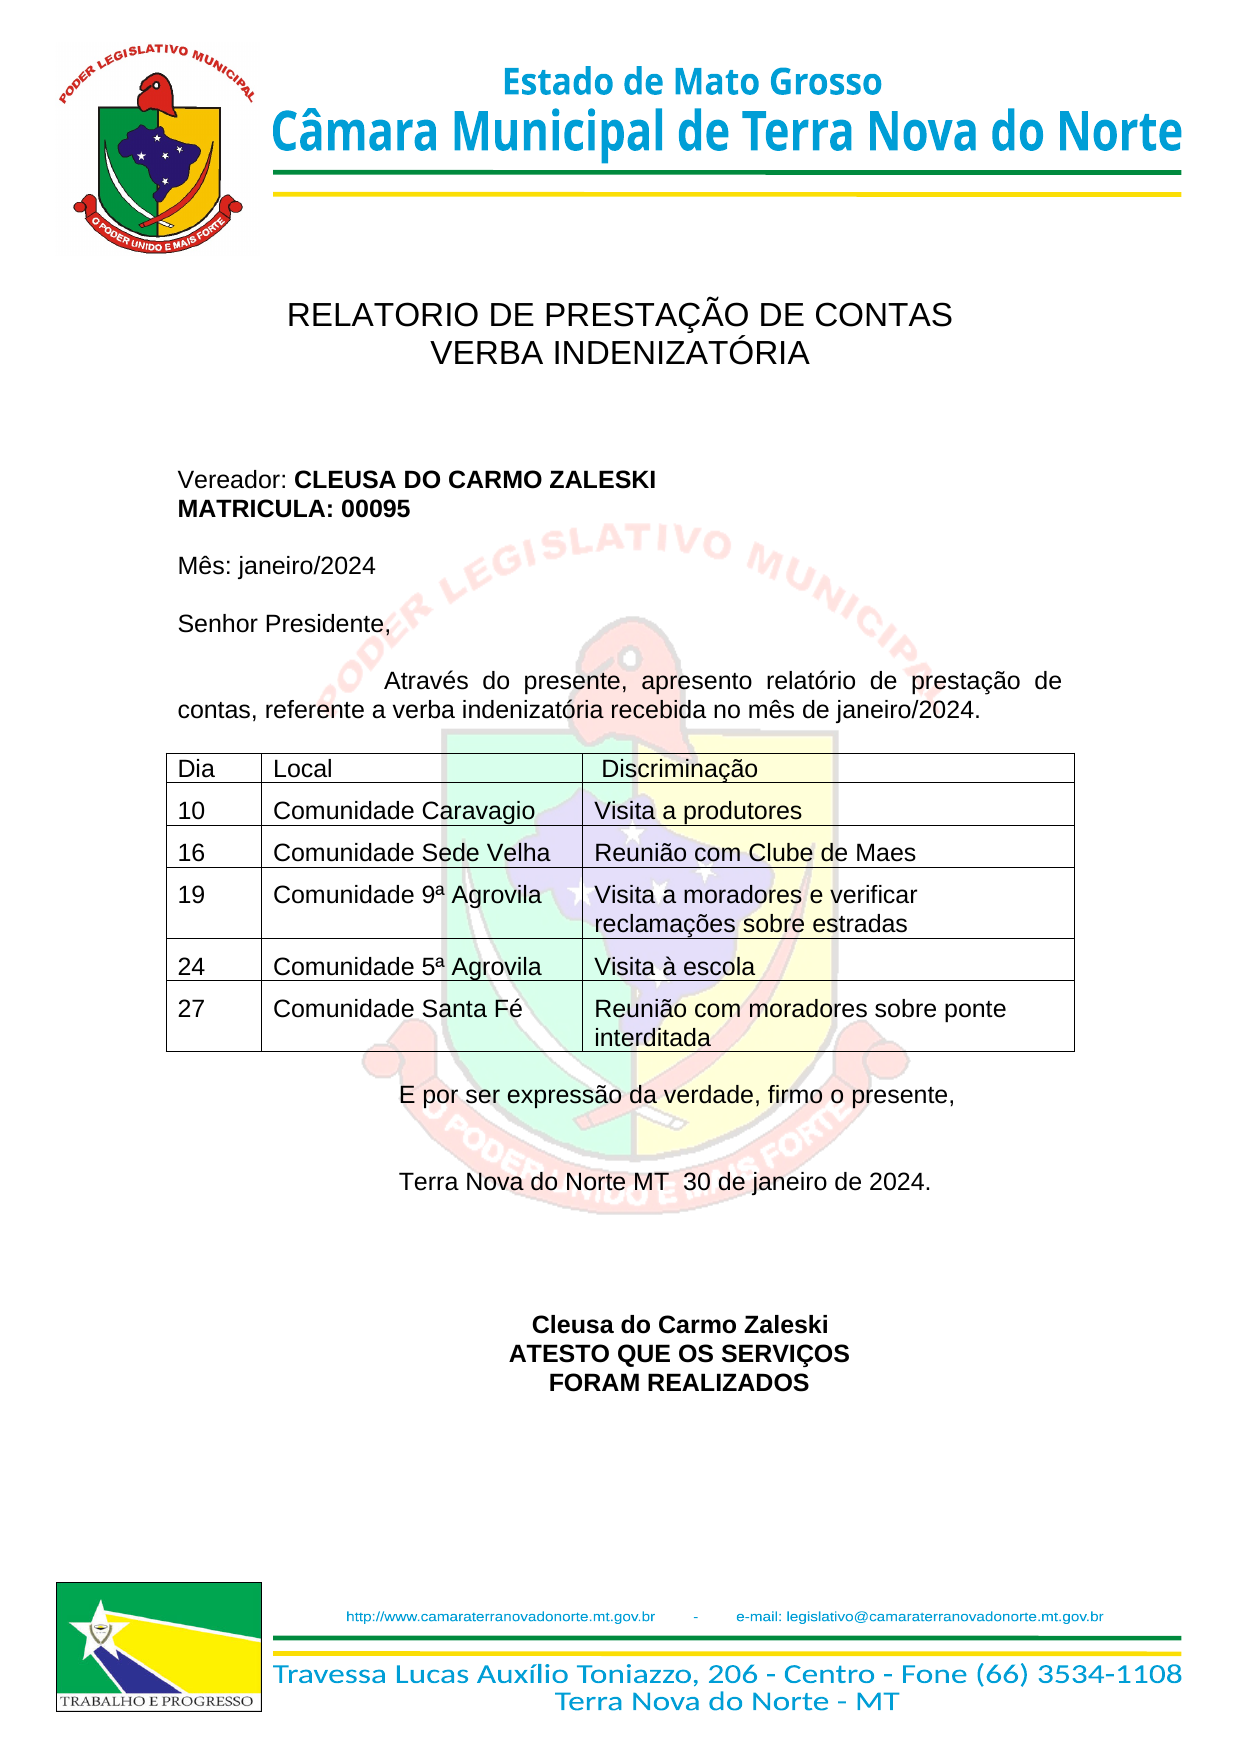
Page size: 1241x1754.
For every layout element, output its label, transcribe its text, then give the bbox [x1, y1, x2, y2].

text Vereador: CLEUSA DO CARMO ZALESKI [177, 465, 1063, 494]
text Cleusa do Carmo Zaleski [177, 1310, 1063, 1339]
table_cell 27 [167, 981, 261, 1051]
picture [860, 1611, 868, 1623]
text FORAM REALIZADOS [177, 1368, 1063, 1397]
text Através do presente, apresento relatório de prestação de contas, referente a verba indenizatória recebida no mês de janeiro/2024. [177, 666, 303, 724]
text Senhor Presidente, [177, 609, 303, 637]
text E por ser expressão da verdade, firmo o presente, [966, 1080, 1063, 1109]
table_cell 10 [167, 783, 261, 824]
table_header Local [262, 754, 303, 782]
table_cell Visita a moradores e verificar reclamações sobre estradas [966, 868, 1074, 938]
text E por ser expressão da verdade, firmo o presente, [177, 1080, 303, 1109]
table_cell 24 [167, 939, 261, 980]
text VERBA INDENIZATÓRIA [177, 333, 1063, 371]
text RELATORIO DE PRESTAÇÃO DE CONTAS [177, 294, 1063, 333]
table_cell Reunião com Clube de Maes [966, 826, 1074, 867]
text Terra Nova do Norte MT 30 de janeiro de 2024. [966, 1167, 1063, 1195]
picture [55, 42, 260, 256]
table_cell Comunidade Santa Fé [262, 981, 303, 1051]
text Através do presente, apresento relatório de prestação de contas, referente a verba indenizatória recebida no mês de janeiro/2024. [966, 666, 1063, 724]
table_cell Comunidade 5ª Agrovila [262, 939, 303, 980]
text ATESTO QUE OS SERVIÇOS [236, 1339, 1122, 1368]
text Mês: janeiro/2024 [177, 551, 303, 580]
text Mês: janeiro/2024 [966, 551, 1063, 580]
table_cell Reunião com moradores sobre ponte interditada [966, 981, 1074, 1051]
text MATRICULA: 00095 [177, 494, 1063, 522]
text Senhor Presidente, [966, 609, 1063, 637]
table_cell Comunidade 9ª Agrovila [262, 868, 303, 938]
table_cell 19 [167, 868, 261, 938]
text Terra Nova do Norte MT 30 de janeiro de 2024. [177, 1167, 303, 1195]
table_cell Comunidade Sede Velha [262, 826, 303, 867]
table_cell Visita a produtores [966, 783, 1074, 824]
table_cell Visita à escola [966, 939, 1074, 980]
table_cell Comunidade Caravagio [262, 783, 303, 824]
picture [57, 1583, 261, 1711]
table_cell 16 [167, 826, 261, 867]
table_header Dia [167, 754, 261, 782]
table_header Discriminação [966, 754, 1074, 782]
